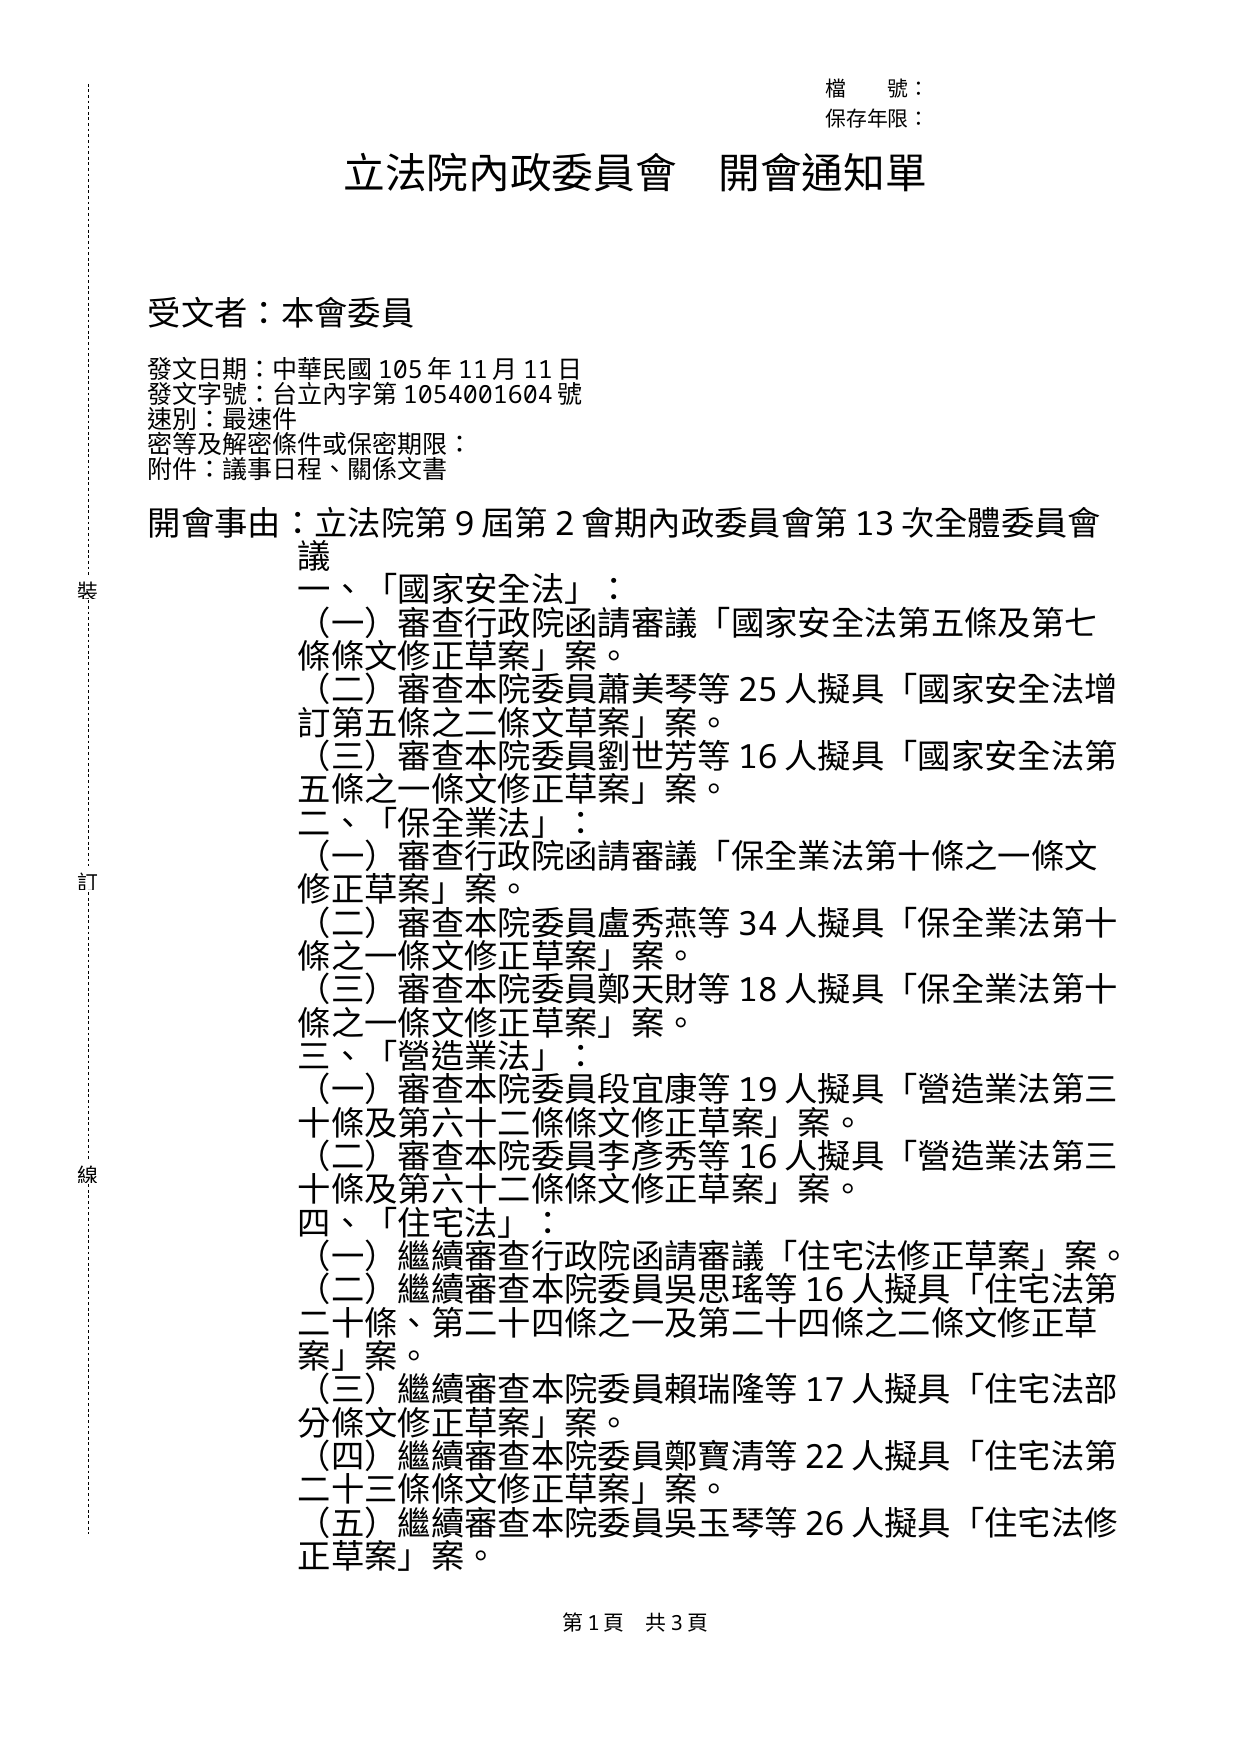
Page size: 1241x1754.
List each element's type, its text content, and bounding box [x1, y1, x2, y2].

text 檔 號： [825, 72, 1070, 102]
text 密等及解密條件或保密期限： [148, 433, 1122, 458]
text 發文字號：台立內字第1054001604號 [148, 383, 1122, 408]
title [810, 64, 1085, 151]
title 立法院內政委員會 開會通知單 [148, 158, 1122, 233]
text 附件：議事日程、關係文書 [148, 458, 1122, 483]
text 保存年限： [825, 102, 1070, 132]
text 開會事由：立法院第9屆第2會期內政委員會第13次全體委員會議 一、「國家安全法」： （一）審查行政院函請審議「國家安全法第五條及第七條條文修正草案」案。 （二）審查本院委員蕭美琴等25人擬具「國家安全法增訂第五條之二條文草案」案。 （三）審查本院委員劉世芳等16人擬具「國家安全法第五條之一條文修正草案」案。 二、「保全業法」： （一）審查行政院函請審議「保全業法第十條之一條文修正草案」案。 （二）審查本院委員盧秀燕等34人擬具「保全業法第十條之一條文修正草案」案。 （三）審查本院委員鄭天財等18人擬具「保全業法第十條之一條文修正草案」案。 三、「營造業法」： （一）審查本院委員段宜康等19人擬具「營造業法第三十條及第六十二條條文修正草案」案。 （二）審查本院委員李彥秀等16人擬具「營造業法第三十條及第六十二條條文修正草案」案。 四、「住宅法」： （一）繼續審查行政院函請審議「住宅法修正草案」案。 （二）繼續審查本院委員吳思瑤等16人擬具「住宅法第二十條、第二十四條之一及第二十四條之二條文修正草案」案。 （三）繼續審查本院委員賴瑞隆等17人擬具「住宅法部分條文修正草案」案。 （四）繼續審查本院委員鄭寶清等22人擬具「住宅法第二十三條條文修正草案」案。 （五）繼續審查本院委員吳玉琴等26人擬具「住宅法修正草案」案。 （六）繼續審查本院親民黨黨團擬具「住宅法部分條文修正草案」案。 （七）繼續審查本院委員姚文智等16人擬具「住宅法部分條文修正草案」。 （八）繼續審查本院委員李麗芬等24人擬具「住宅法第四條條文修正草案」案。 （九）審查本院委員尤美女等22人擬具「住宅法部分條文修正草案」案。 （十）審查本院委員王育敏等20人擬具「住宅法第三條、第四條及第十二條條文修正草案」案。 （十一）審查本院委員林為洲等17人擬具「住宅法第三條及第四條條文修正草案」案。 （十二）審查本院委員趙天麟等16人擬具「住宅法修正草案」案。 [148, 508, 1122, 1575]
text 受文者：本會委員 [148, 296, 1122, 333]
text 發文日期：中華民國105年11月11日 [148, 358, 1122, 383]
text 速別：最速件 [148, 408, 1122, 433]
